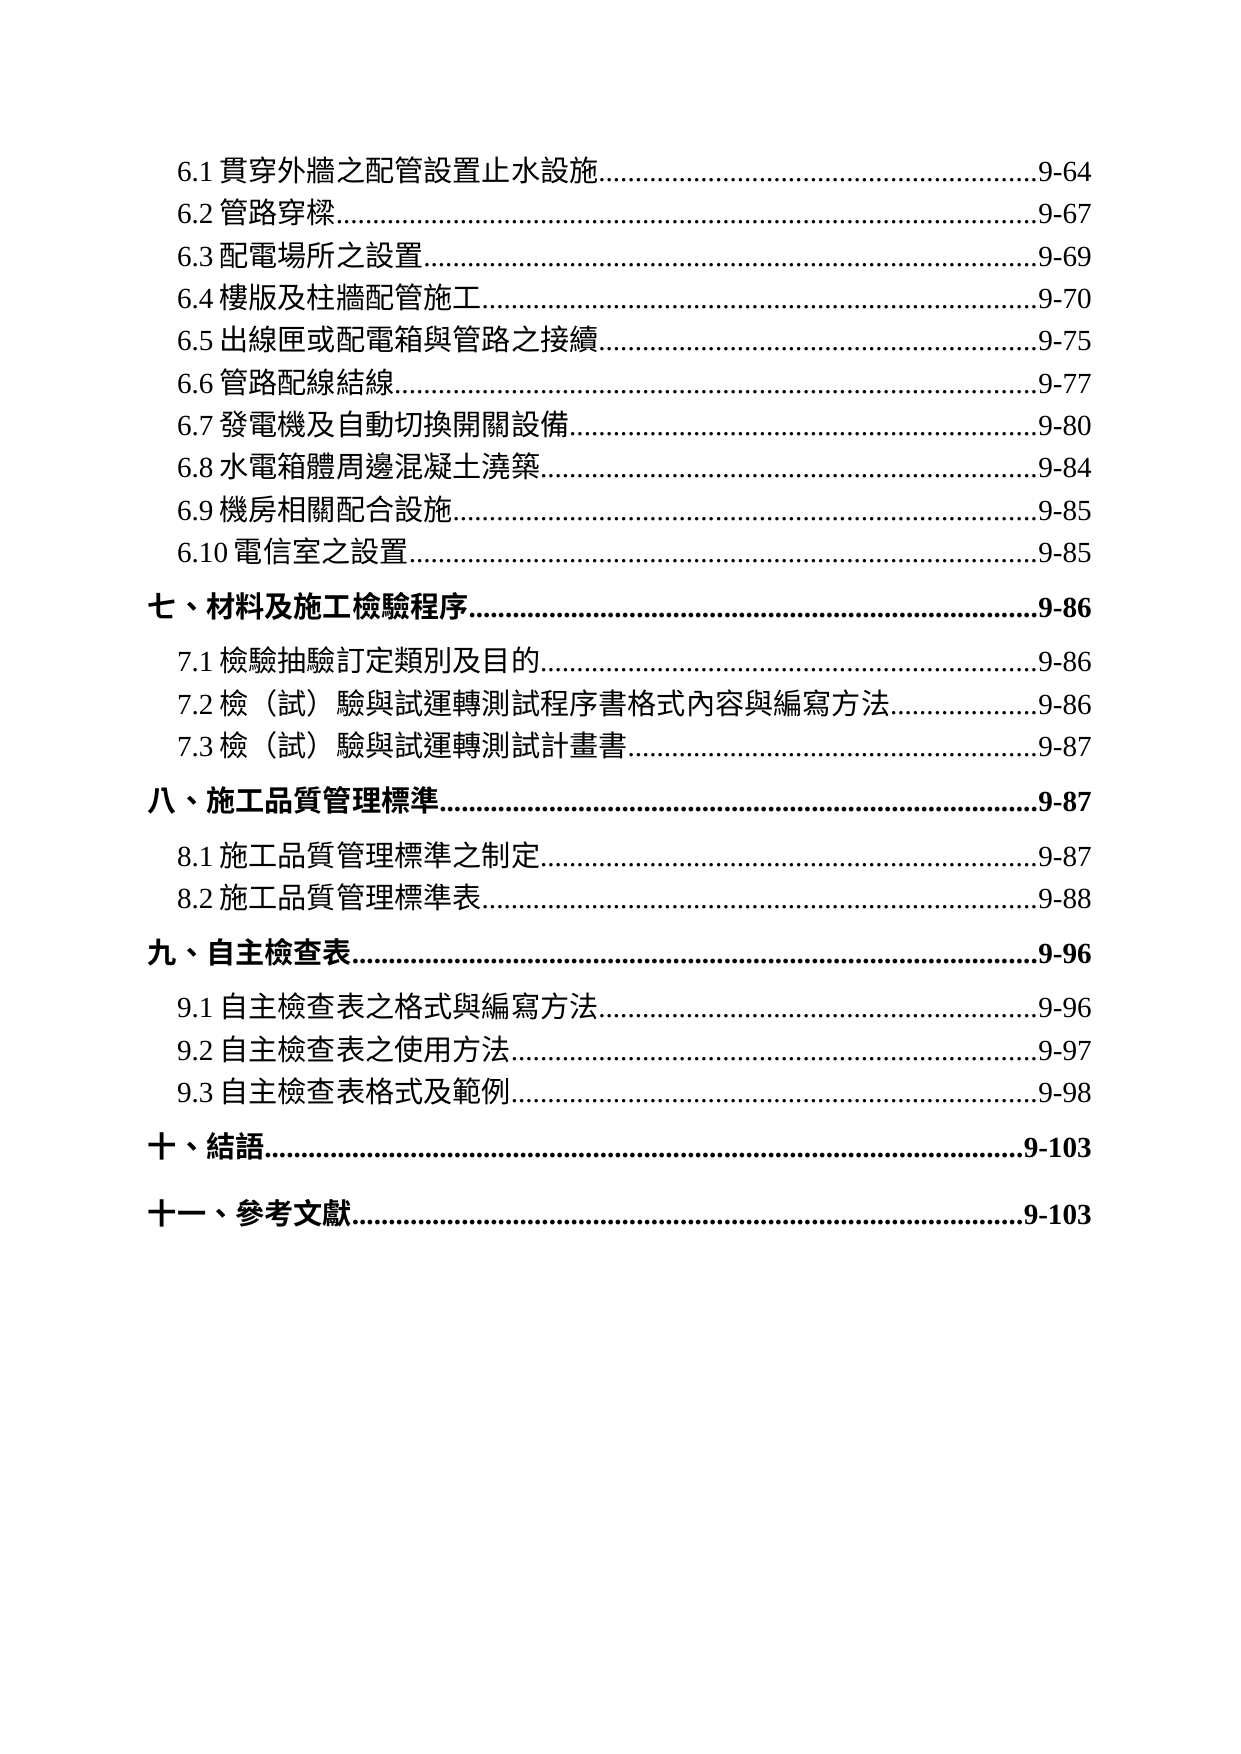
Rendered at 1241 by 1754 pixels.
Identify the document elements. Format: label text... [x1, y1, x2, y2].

text 十、結語 9-103 [148, 1123, 1092, 1166]
text 7.2檢（試）驗與試運轉測試程序書格式內容與編寫方法 9-86 [177, 680, 1092, 722]
text 九、自主檢查表 9-96 [148, 929, 1092, 971]
text 8.2施工品質管理標準表 9-88 [177, 874, 1092, 917]
text 6.5出線匣或配電箱與管路之接續 9-75 [177, 317, 1092, 359]
text 6.6管路配線結線 9-77 [177, 359, 1092, 401]
text 6.7發電機及自動切換開關設備 9-80 [177, 401, 1092, 444]
text 十一、參考文獻 9-103 [148, 1191, 1092, 1233]
text 6.8水電箱體周邊混凝土澆築 9-84 [177, 444, 1092, 486]
text 6.10電信室之設置 9-85 [177, 528, 1092, 571]
text 6.9機房相關配合設施 9-85 [177, 486, 1092, 528]
text 9.3自主檢查表格式及範例 9-98 [177, 1068, 1092, 1111]
text 七、材料及施工檢驗程序 9-86 [148, 583, 1092, 625]
text 八、施工品質管理標準 9-87 [148, 777, 1092, 819]
text 6.4樓版及柱牆配管施工 9-70 [177, 274, 1092, 317]
text 9.2自主檢查表之使用方法 9-97 [177, 1026, 1092, 1068]
text 7.3檢（試）驗與試運轉測試計畫書 9-87 [177, 722, 1092, 765]
text 8.1施工品質管理標準之制定 9-87 [177, 832, 1092, 874]
text 7.1檢驗抽驗訂定類別及目的 9-86 [177, 638, 1092, 680]
text 6.1貫穿外牆之配管設置止水設施 9-64 [177, 148, 1092, 190]
text 6.3配電場所之設置 9-69 [177, 232, 1092, 274]
text 6.2管路穿樑 9-67 [177, 190, 1092, 232]
text 9.1自主檢查表之格式與編寫方法 9-96 [177, 984, 1092, 1026]
